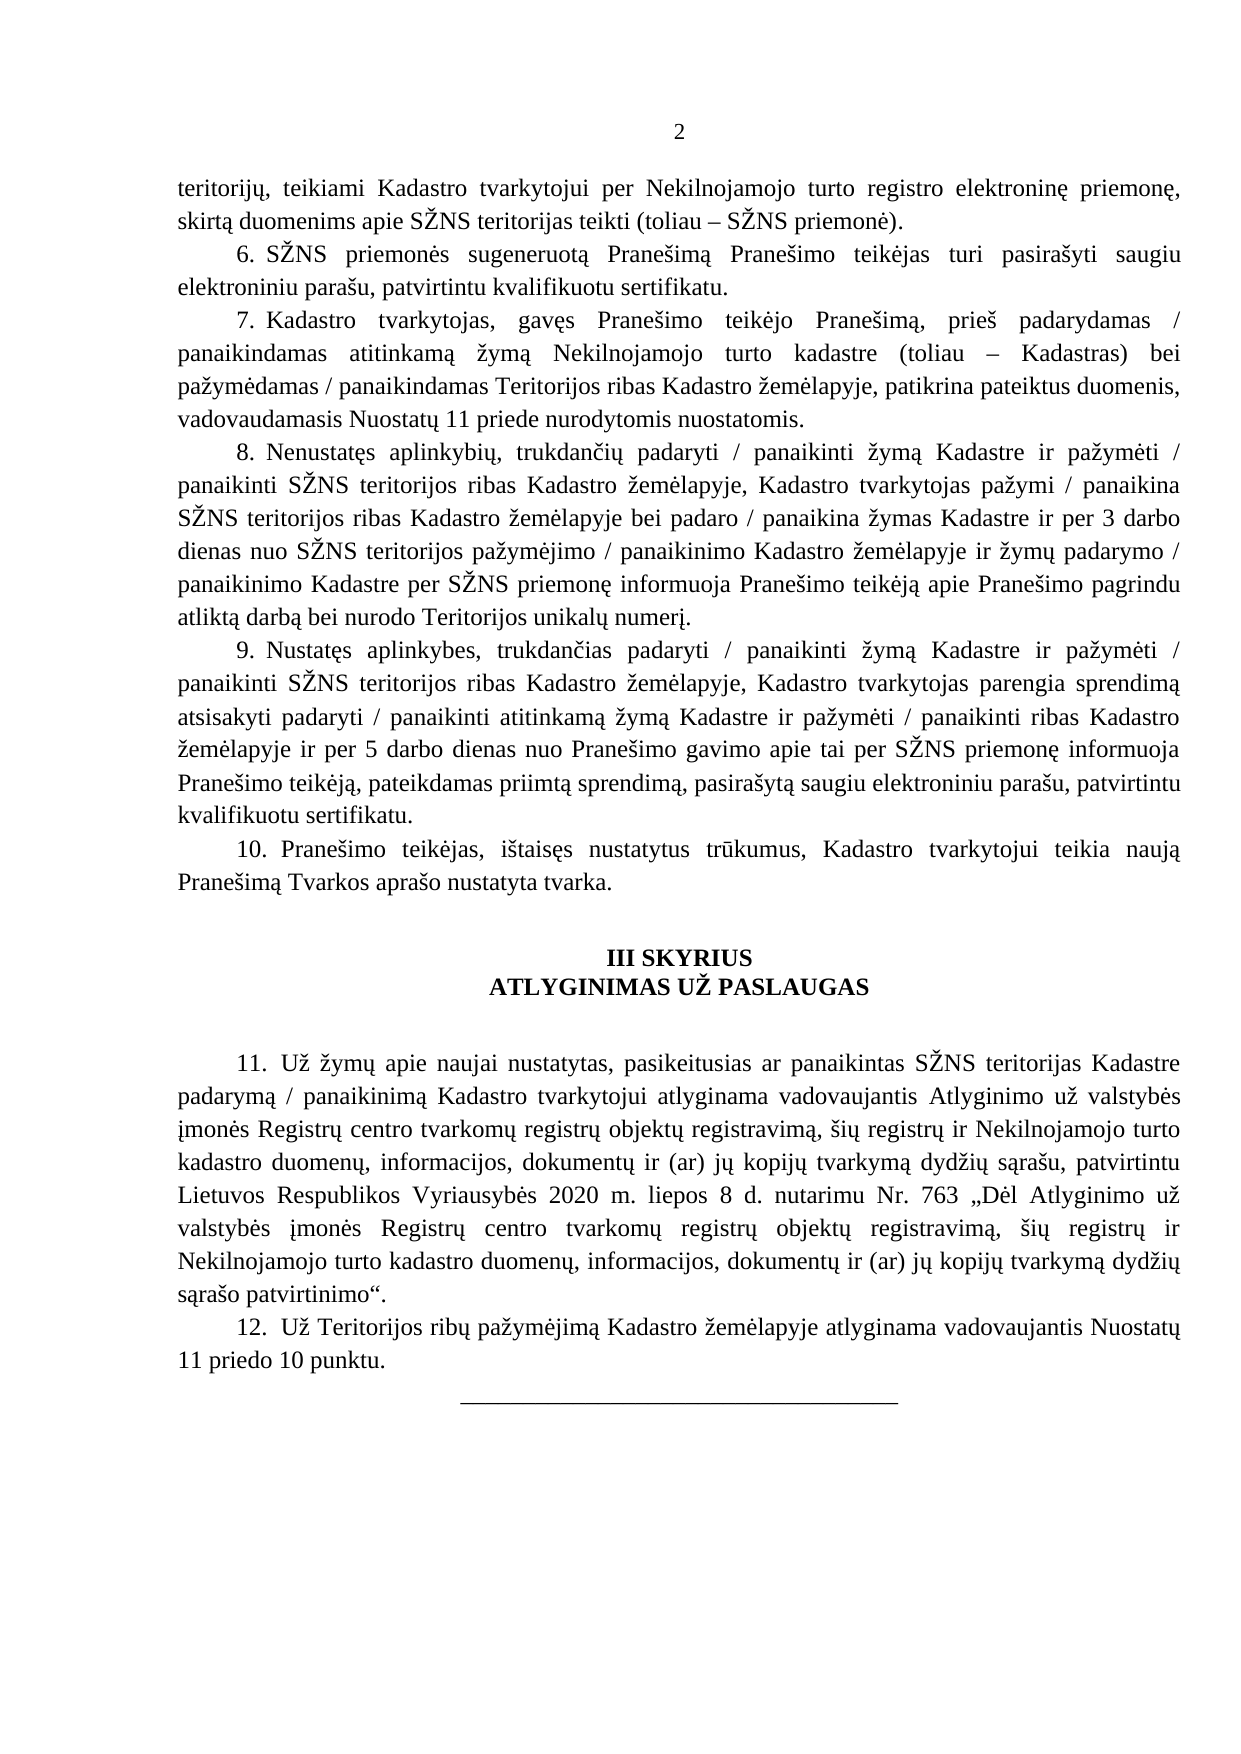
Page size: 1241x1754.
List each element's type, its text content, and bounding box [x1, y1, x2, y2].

text 11. Už žymų apie naujai nustatytas, pasikeitusias ar panaikintas SŽNS teritorijas Kadastre padarymą / panaikinimą Kadastro tvarkytojui atlyginama vadovaujantis Atlyginimo už valstybės įmonės Registrų centro tvarkomų registrų objektų registravimą, šių registrų ir Nekilnojamojo turto kadastro duomenų, informacijos, dokumentų ir (ar) jų kopijų tvarkymą dydžių sąrašu, patvirtintu Lietuvos Respublikos Vyriausybės 2020 m. liepos 8 d. nutarimu Nr. 763 „Dėl Atlyginimo už valstybės įmonės Registrų centro tvarkomų registrų objektų registravimą, šių registrų ir Nekilnojamojo turto kadastro duomenų, informacijos, dokumentų ir (ar) jų kopijų tvarkymą dydžių sąrašo patvirtinimo“. [177, 1048, 1181, 1308]
text III SKYRIUS [177, 943, 1181, 972]
text 6. SŽNS priemonės sugeneruotą Pranešimą Pranešimo teikėjas turi pasirašyti saugiu elektroniniu parašu, patvirtintu kvalifikuotu sertifikatu. [177, 239, 1181, 301]
text ATLYGINIMAS UŽ PASLAUGAS [177, 972, 1181, 1000]
text 7. Kadastro tvarkytojas, gavęs Pranešimo teikėjo Pranešimą, prieš padarydamas / panaikindamas atitinkamą žymą Nekilnojamojo turto kadastre (toliau – Kadastras) bei pažymėdamas / panaikindamas Teritorijos ribas Kadastro žemėlapyje, patikrina pateiktus duomenis, vadovaudamasis Nuostatų 11 priede nurodytomis nuostatomis. [177, 305, 1181, 433]
text 8. Nenustatęs aplinkybių, trukdančių padaryti / panaikinti žymą Kadastre ir pažymėti / panaikinti SŽNS teritorijos ribas Kadastro žemėlapyje, Kadastro tvarkytojas pažymi / panaikina SŽNS teritorijos ribas Kadastro žemėlapyje bei padaro / panaikina žymas Kadastre ir per 3 darbo dienas nuo SŽNS teritorijos pažymėjimo / panaikinimo Kadastro žemėlapyje ir žymų padarymo / panaikinimo Kadastre per SŽNS priemonę informuoja Pranešimo teikėją apie Pranešimo pagrindu atliktą darbą bei nurodo Teritorijos unikalų numerį. [177, 437, 1181, 631]
text ___________________________________ [177, 1378, 1181, 1407]
text 9. Nustatęs aplinkybes, trukdančias padaryti / panaikinti žymą Kadastre ir pažymėti / panaikinti SŽNS teritorijos ribas Kadastro žemėlapyje, Kadastro tvarkytojas parengia sprendimą atsisakyti padaryti / panaikinti atitinkamą žymą Kadastre ir pažymėti / panaikinti ribas Kadastro žemėlapyje ir per 5 darbo dienas nuo Pranešimo gavimo apie tai per SŽNS priemonę informuoja Pranešimo teikėją, pateikdamas priimtą sprendimą, pasirašytą saugiu elektroniniu parašu, patvirtintu kvalifikuotu sertifikatu. [177, 636, 1181, 829]
text 12. Už Teritorijos ribų pažymėjimą Kadastro žemėlapyje atlyginama vadovaujantis Nuostatų 11 priedo 10 punktu. [177, 1312, 1181, 1374]
text 10. Pranešimo teikėjas, ištaisęs nustatytus trūkumus, Kadastro tvarkytojui teikia naują Pranešimą Tvarkos aprašo nustatyta tvarka. [177, 834, 1181, 895]
text teritorijų, teikiami Kadastro tvarkytojui per Nekilnojamojo turto registro elektroninę priemonę, skirtą duomenims apie SŽNS teritorijas teikti (toliau – SŽNS priemonė). [177, 173, 1181, 235]
